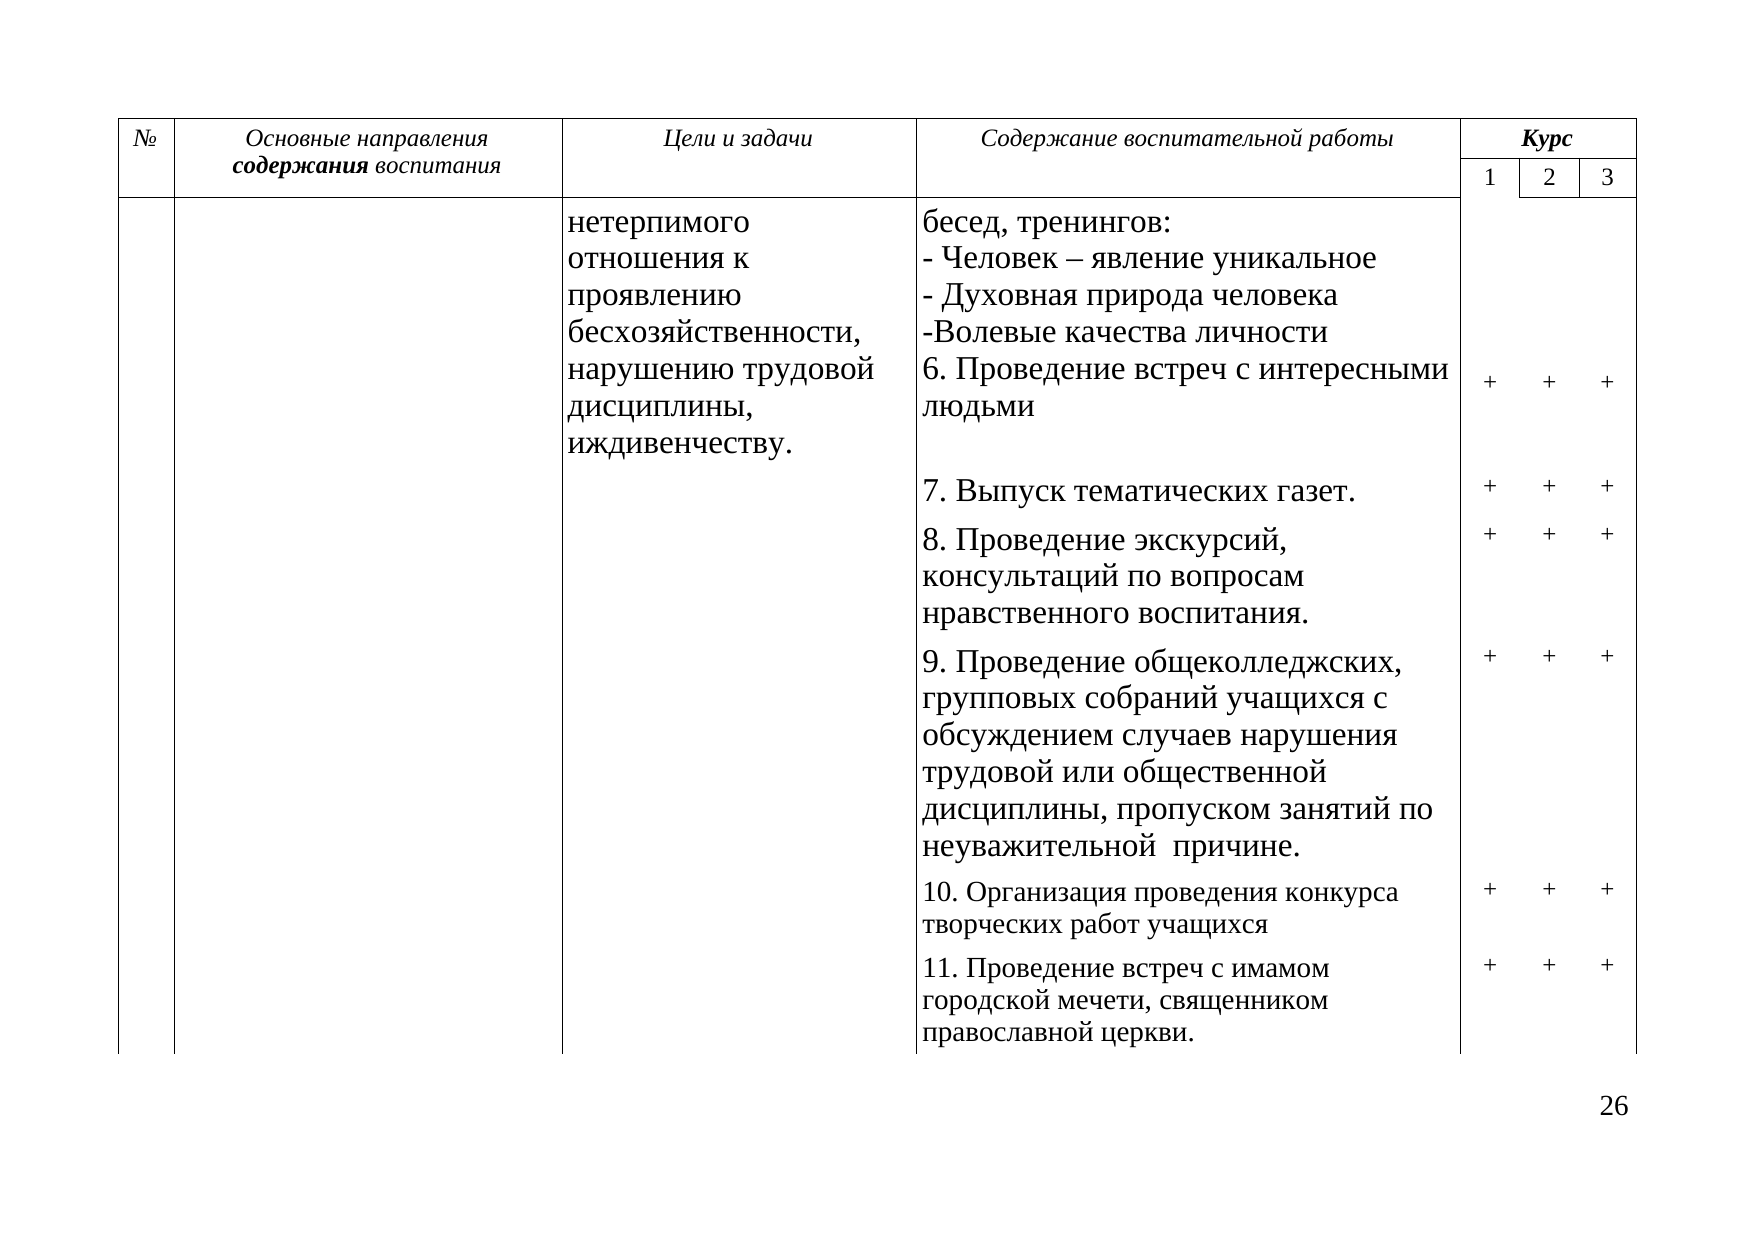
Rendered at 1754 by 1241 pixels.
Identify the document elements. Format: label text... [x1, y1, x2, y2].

table_cell 9. Проведение общеколледжских, групповых собраний учащихся с обсуждением случаев нарушения трудовой или общественной дисциплины, пропуском занятий по неуважительной причине. [917, 637, 1460, 869]
table_cell бесед, тренингов: - Человек – явление уникальное - Духовная природа человека -Волевые качества личности 6. Проведение встреч с интересными людьми [917, 198, 1460, 466]
table_cell + [1579, 945, 1636, 1054]
table_cell [119, 466, 174, 514]
table_header Основные направления содержания воспитания [175, 119, 562, 197]
table_cell + [1579, 198, 1636, 466]
table_cell [563, 637, 916, 869]
table_cell [119, 637, 174, 869]
table_cell [175, 637, 562, 869]
table_cell + [1520, 515, 1579, 637]
table_cell 7. Выпуск тематических газет. [917, 466, 1460, 514]
table_header Курс [1461, 119, 1636, 157]
table_cell [119, 869, 174, 945]
table_cell [175, 198, 562, 466]
table_cell + [1579, 869, 1636, 945]
table_cell 10. Организация проведения конкурса творческих работ учащихся [917, 869, 1460, 945]
table_cell [563, 945, 916, 1054]
table_cell [563, 869, 916, 945]
table_cell [563, 466, 916, 514]
table_cell нетерпимого отношения к проявлению бесхозяйственности, нарушению трудовой дисциплины, иждивенчеству. [563, 198, 916, 466]
table_cell + [1461, 466, 1519, 514]
table_cell + [1461, 945, 1519, 1054]
table_cell [175, 515, 562, 637]
table_cell + [1579, 515, 1636, 637]
table_header Цели и задачи [563, 119, 916, 197]
table_cell [119, 198, 174, 466]
table_cell + [1520, 466, 1579, 514]
table_cell 11. Проведение встреч с имамом городской мечети, священником православной церкви. [917, 945, 1460, 1054]
table_cell [175, 945, 562, 1054]
table_cell [175, 869, 562, 945]
table_cell [119, 945, 174, 1054]
table_cell + [1520, 198, 1579, 466]
table_cell + [1520, 869, 1579, 945]
table_cell 8. Проведение экскурсий, консультаций по вопросам нравственного воспитания. [917, 515, 1460, 637]
table_cell + [1520, 637, 1579, 869]
table_cell 3 [1580, 159, 1636, 197]
table_header № [119, 119, 174, 197]
table_cell + [1461, 515, 1519, 637]
table_cell + [1579, 466, 1636, 514]
table_cell + [1461, 869, 1519, 945]
table_cell 1 [1461, 159, 1519, 197]
table_cell [563, 515, 916, 637]
table_cell + [1520, 945, 1579, 1054]
table_header Содержание воспитательной работы [917, 119, 1460, 197]
table_cell 2 [1520, 159, 1579, 197]
table_cell + [1579, 637, 1636, 869]
table_cell [119, 515, 174, 637]
table_cell [175, 466, 562, 514]
table_cell + [1461, 197, 1519, 466]
table_cell + [1461, 637, 1519, 869]
